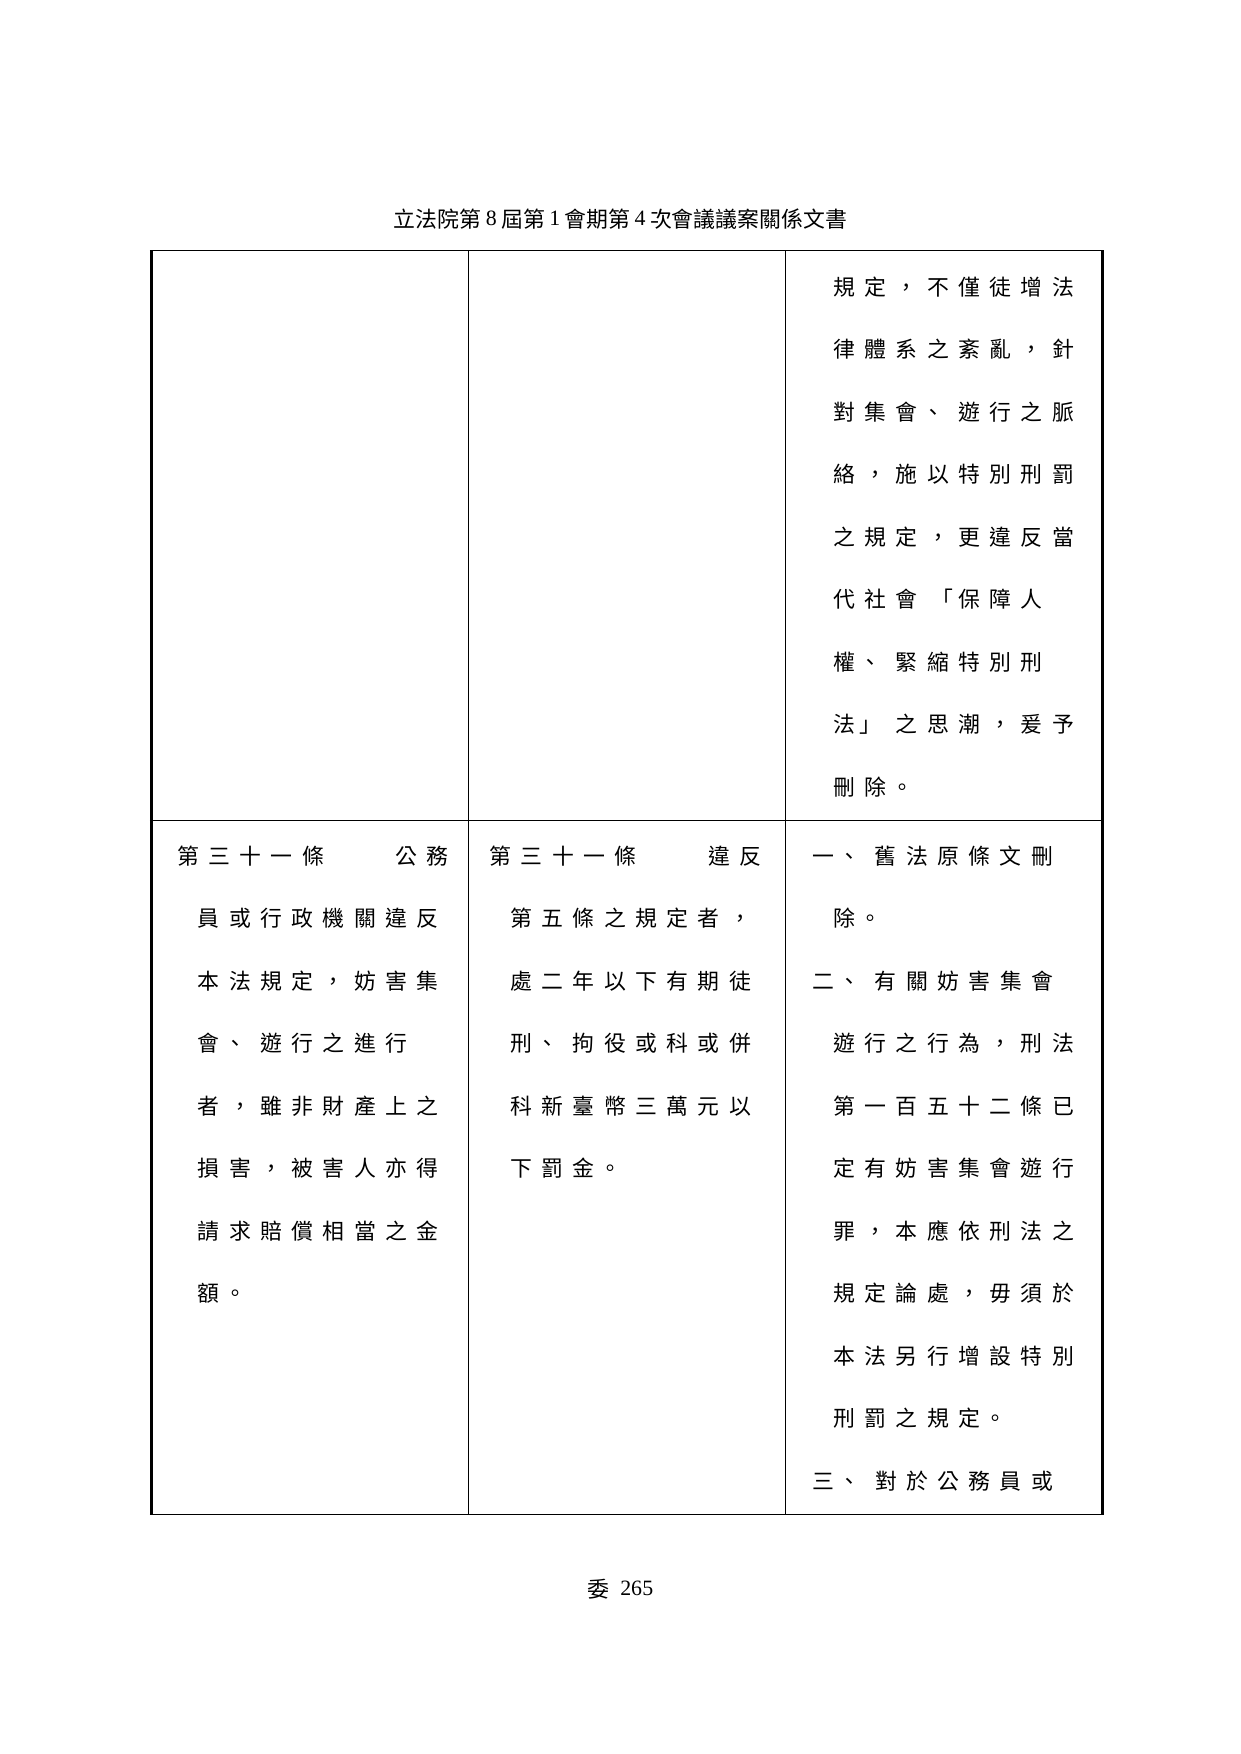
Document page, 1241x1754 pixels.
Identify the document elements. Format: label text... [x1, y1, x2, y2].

table_cell 一、舊法原條文刪除。 二、有關妨害集會遊行之行為，刑法第一百五十二條已定有妨害集會遊行罪，本應依刑法之規定論處，毋須於本法另行增設特別刑罰之規定。 三、對於公務員或 [786, 821, 1101, 1514]
table_cell [153, 251, 468, 819]
table_cell [469, 251, 785, 819]
table_cell 規定，不僅徒增法律體系之紊亂，針對集會、遊行之脈絡，施以特別刑罰之規定，更違反當代社會「保障人權、緊縮特別刑法」之思潮，爰予刪除。 [786, 251, 1101, 819]
table_cell 第三十一條 公務員或行政機關違反本法規定，妨害集會、遊行之進行者，雖非財產上之損害，被害人亦得請求賠償相當之金額。 [153, 821, 468, 1514]
table_cell 第三十一條 違反第五條之規定者，處二年以下有期徒刑、拘役或科或併科新臺幣三萬元以下罰金。 [469, 821, 785, 1514]
